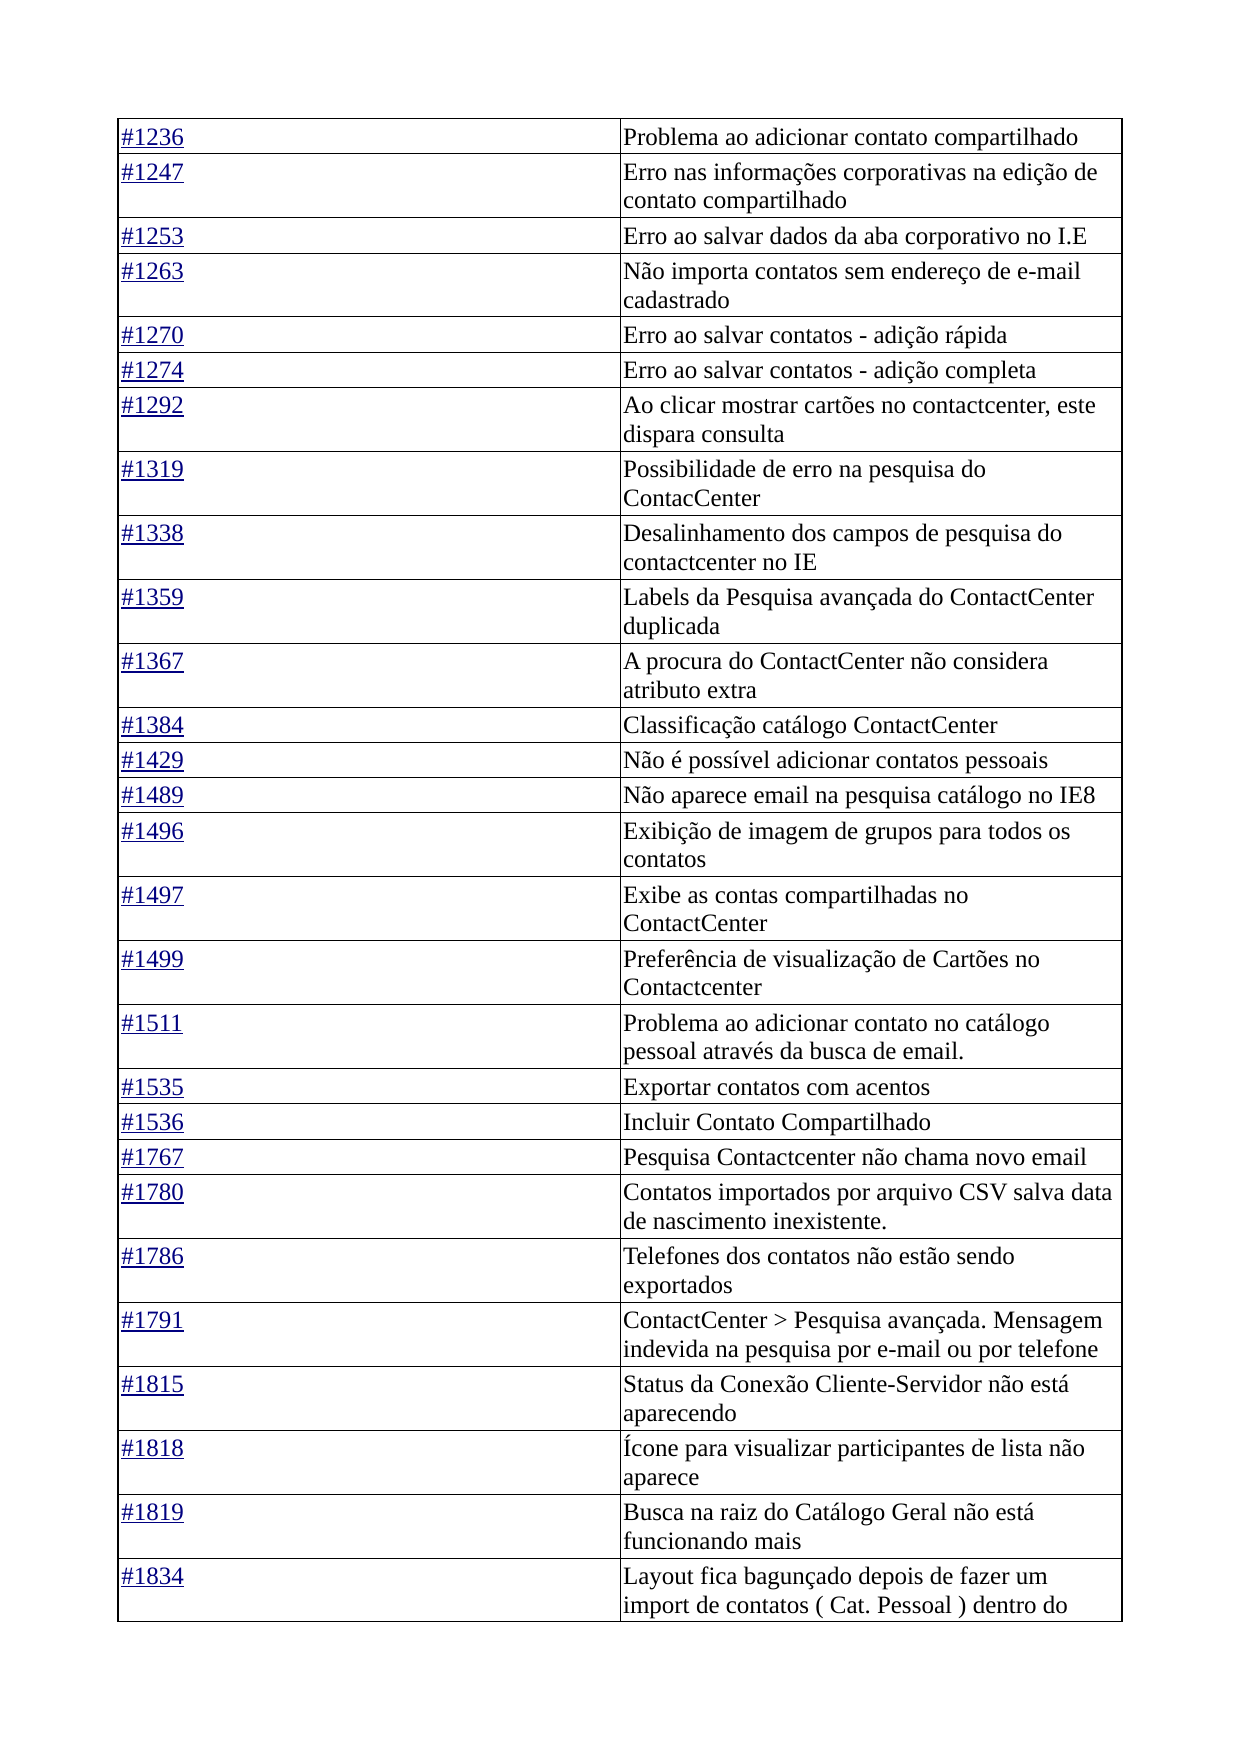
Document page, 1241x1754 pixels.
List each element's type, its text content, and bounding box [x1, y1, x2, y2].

table_cell #1263 [119, 254, 620, 316]
table_cell #1270 [119, 317, 620, 352]
table_cell #1253 [119, 218, 620, 252]
table_cell Desalinhamento dos campos de pesquisa do contactcenter no IE [621, 516, 1121, 579]
table_cell Erro ao salvar dados da aba corporativo no I.E [621, 218, 1121, 252]
table_cell Problema ao adicionar contato no catálogo pessoal através da busca de email. [621, 1005, 1121, 1068]
table_cell Incluir Contato Compartilhado [621, 1104, 1121, 1138]
table_cell #1274 [119, 353, 620, 387]
table_cell Possibilidade de erro na pesquisa do ContacCenter [621, 452, 1121, 515]
table_cell Ícone para visualizar participantes de lista não aparece [621, 1431, 1121, 1493]
table_cell #1496 [119, 813, 620, 876]
table_cell #1247 [119, 154, 620, 217]
table_cell Não importa contatos sem endereço de e-mail cadastrado [621, 254, 1121, 316]
table_cell #1292 [119, 388, 620, 451]
table_cell ContactCenter > Pesquisa avançada. Mensagem indevida na pesquisa por e-mail ou por telefone [621, 1303, 1121, 1366]
table_cell #1359 [119, 580, 620, 643]
table_cell Labels da Pesquisa avançada do ContactCenter duplicada [621, 580, 1121, 643]
table_cell Exibe as contas compartilhadas no ContactCenter [621, 877, 1121, 940]
table_cell #1791 [119, 1303, 620, 1366]
table_cell Pesquisa Contactcenter não chama novo email [621, 1140, 1121, 1174]
table_cell Erro nas informações corporativas na edição de contato compartilhado [621, 154, 1121, 217]
table_cell #1815 [119, 1367, 620, 1429]
table_cell #1384 [119, 708, 620, 742]
table_cell #1786 [119, 1239, 620, 1302]
table_cell #1834 [119, 1559, 620, 1621]
table_cell #1489 [119, 778, 620, 812]
table_cell Erro ao salvar contatos - adição rápida [621, 317, 1121, 352]
table_cell #1535 [119, 1069, 620, 1103]
table_cell #1819 [119, 1495, 620, 1557]
table_cell Contatos importados por arquivo CSV salva data de nascimento inexistente. [621, 1175, 1121, 1238]
table_cell #1536 [119, 1104, 620, 1138]
table_cell Não aparece email na pesquisa catálogo no IE8 [621, 778, 1121, 812]
table_cell #1497 [119, 877, 620, 940]
table_cell Ao clicar mostrar cartões no contactcenter, este dispara consulta [621, 388, 1121, 451]
table_cell Problema ao adicionar contato compartilhado [621, 119, 1121, 153]
table_cell #1499 [119, 941, 620, 1004]
table_cell Classificação catálogo ContactCenter [621, 708, 1121, 742]
table_cell Status da Conexão Cliente-Servidor não está aparecendo [621, 1367, 1121, 1429]
table_cell #1818 [119, 1431, 620, 1493]
table_cell Exibição de imagem de grupos para todos os contatos [621, 813, 1121, 876]
table_cell #1780 [119, 1175, 620, 1238]
table_cell Layout fica bagunçado depois de fazer um import de contatos ( Cat. Pessoal ) dentro do [621, 1559, 1121, 1621]
table_cell #1429 [119, 743, 620, 777]
table_cell Busca na raiz do Catálogo Geral não está funcionando mais [621, 1495, 1121, 1557]
table_cell Não é possível adicionar contatos pessoais [621, 743, 1121, 777]
table_cell Erro ao salvar contatos - adição completa [621, 353, 1121, 387]
table_cell #1367 [119, 644, 620, 707]
table_cell Preferência de visualização de Cartões no Contactcenter [621, 941, 1121, 1004]
table_cell A procura do ContactCenter não considera atributo extra [621, 644, 1121, 707]
table_cell #1338 [119, 516, 620, 579]
table_cell #1319 [119, 452, 620, 515]
table_cell Exportar contatos com acentos [621, 1069, 1121, 1103]
table_cell #1767 [119, 1140, 620, 1174]
table_cell Telefones dos contatos não estão sendo exportados [621, 1239, 1121, 1302]
table_cell #1511 [119, 1005, 620, 1068]
table_cell #1236 [119, 119, 620, 153]
